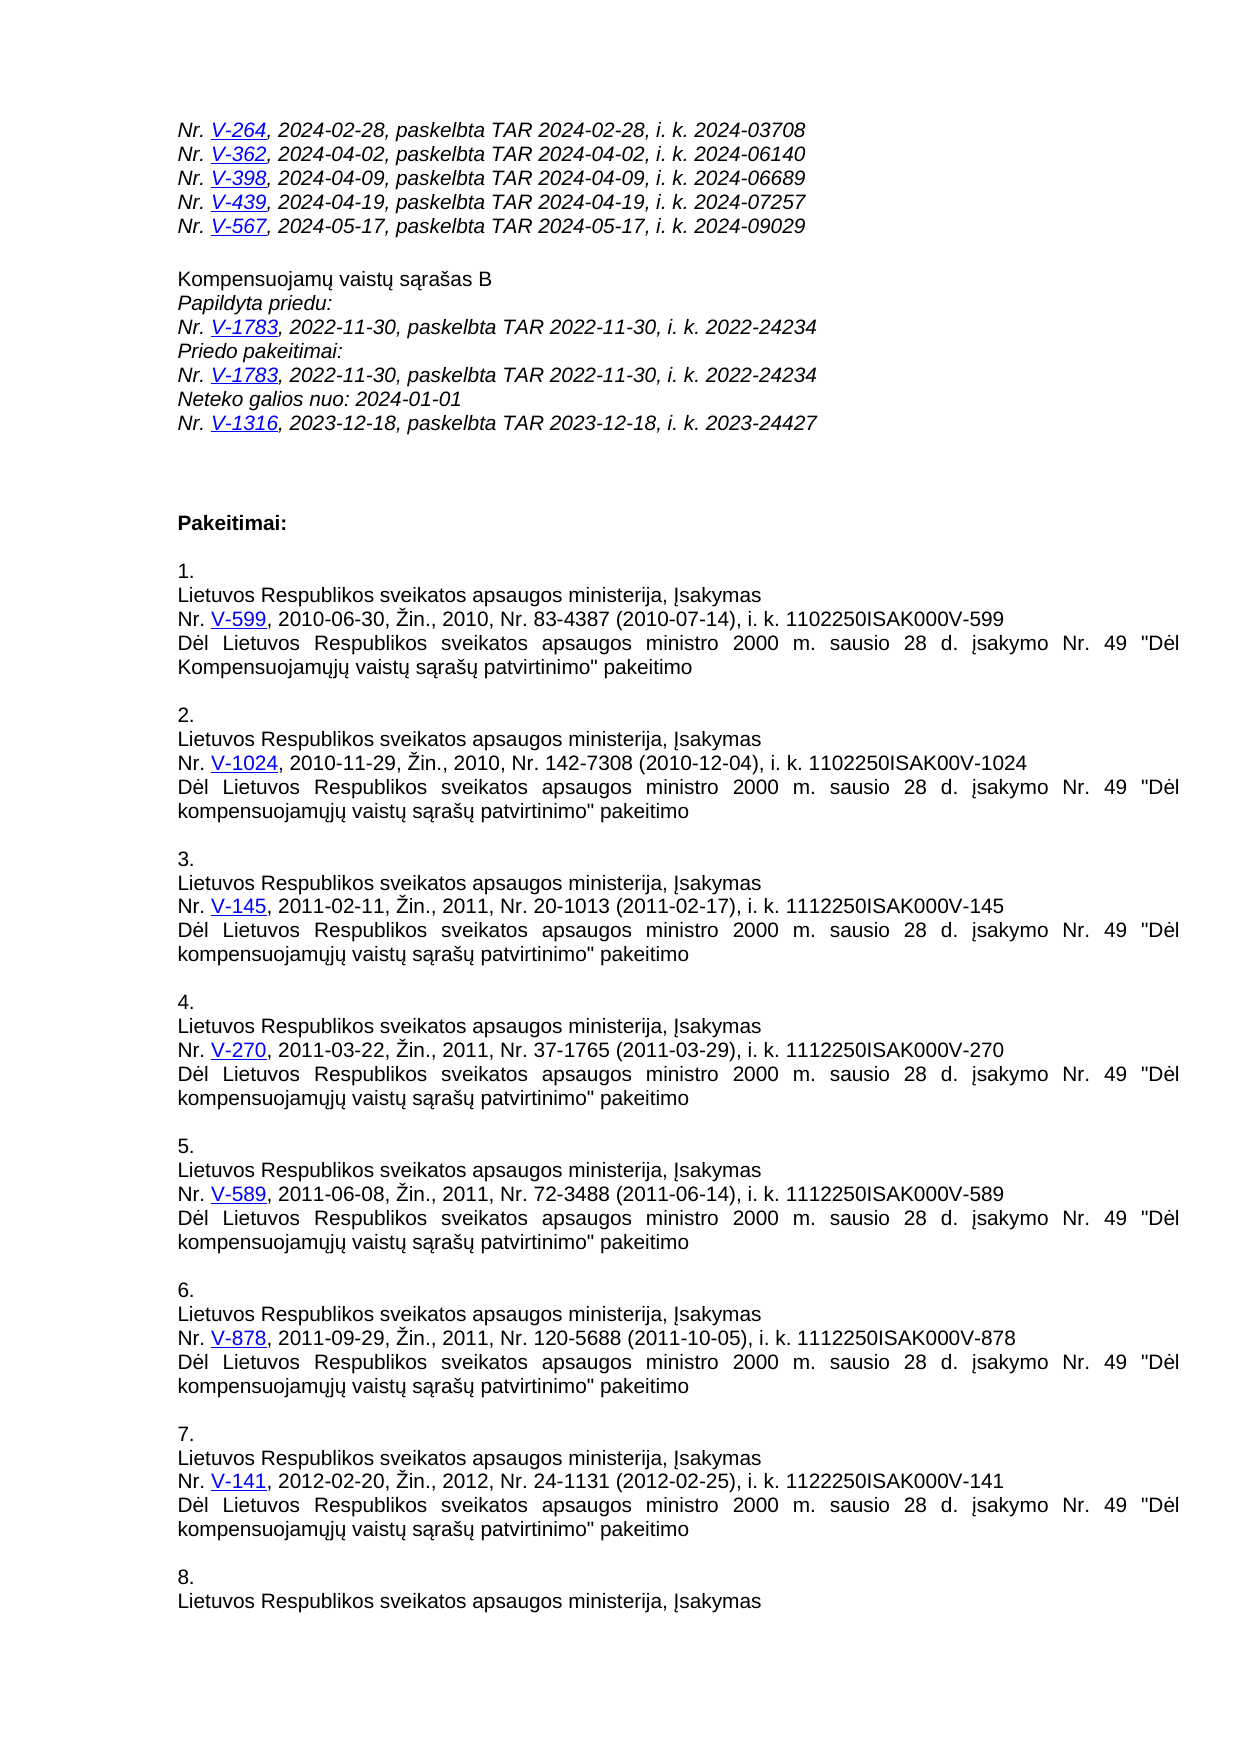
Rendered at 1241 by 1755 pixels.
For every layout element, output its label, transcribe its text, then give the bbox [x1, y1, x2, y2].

text Lietuvos Respublikos sveikatos apsaugos ministerija, Įsakymas [177, 1589, 1181, 1613]
text Nr. V-1316, 2023-12-18, paskelbta TAR 2023-12-18, i. k. 2023-24427 [177, 410, 1181, 434]
text Nr. V-439, 2024-04-19, paskelbta TAR 2024-04-19, i. k. 2024-07257 [177, 190, 1181, 214]
text Kompensuojamų vaistų sąrašas B [177, 267, 1181, 291]
text Nr. V-141, 2012-02-20, Žin., 2012, Nr. 24-1131 (2012-02-25), i. k. 1122250ISAK000V-141 [177, 1469, 1181, 1493]
text Neteko galios nuo: 2024-01-01 [177, 386, 1181, 410]
text 3. [177, 846, 1181, 870]
text Nr. V-599, 2010-06-30, Žin., 2010, Nr. 83-4387 (2010-07-14), i. k. 1102250ISAK000V-599 [177, 607, 1181, 631]
text Nr. V-878, 2011-09-29, Žin., 2011, Nr. 120-5688 (2011-10-05), i. k. 1112250ISAK000V-878 [177, 1326, 1181, 1349]
text Lietuvos Respublikos sveikatos apsaugos ministerija, Įsakymas [177, 1302, 1181, 1326]
text Priedo pakeitimai: [177, 338, 1181, 362]
text Nr. V-1783, 2022-11-30, paskelbta TAR 2022-11-30, i. k. 2022-24234 [177, 314, 1181, 338]
text 1. [177, 559, 1181, 583]
text 6. [177, 1278, 1181, 1302]
text 5. [177, 1134, 1181, 1158]
text Nr. V-145, 2011-02-11, Žin., 2011, Nr. 20-1013 (2011-02-17), i. k. 1112250ISAK000V-145 [177, 894, 1181, 918]
text Dėl Lietuvos Respublikos sveikatos apsaugos ministro 2000 m. sausio 28 d. įsakymo Nr. 49 "Dėl kompensuojamųjų vaistų sąrašų patvirtinimo" pakeitimo [177, 774, 1181, 822]
text Pakeitimai: [177, 511, 1181, 535]
text Dėl Lietuvos Respublikos sveikatos apsaugos ministro 2000 m. sausio 28 d. įsakymo Nr. 49 "Dėl Kompensuojamųjų vaistų sąrašų patvirtinimo" pakeitimo [177, 631, 1181, 679]
text Dėl Lietuvos Respublikos sveikatos apsaugos ministro 2000 m. sausio 28 d. įsakymo Nr. 49 "Dėl kompensuojamųjų vaistų sąrašų patvirtinimo" pakeitimo [177, 1493, 1181, 1541]
text Nr. V-567, 2024-05-17, paskelbta TAR 2024-05-17, i. k. 2024-09029 [177, 214, 1181, 238]
text Nr. V-398, 2024-04-09, paskelbta TAR 2024-04-09, i. k. 2024-06689 [177, 166, 1181, 190]
text Lietuvos Respublikos sveikatos apsaugos ministerija, Įsakymas [177, 1158, 1181, 1182]
text Dėl Lietuvos Respublikos sveikatos apsaugos ministro 2000 m. sausio 28 d. įsakymo Nr. 49 "Dėl kompensuojamųjų vaistų sąrašų patvirtinimo" pakeitimo [177, 918, 1181, 966]
text Papildyta priedu: [177, 291, 1181, 314]
text 7. [177, 1421, 1181, 1445]
text Nr. V-589, 2011-06-08, Žin., 2011, Nr. 72-3488 (2011-06-14), i. k. 1112250ISAK000V-589 [177, 1182, 1181, 1206]
text Lietuvos Respublikos sveikatos apsaugos ministerija, Įsakymas [177, 870, 1181, 894]
text Nr. V-270, 2011-03-22, Žin., 2011, Nr. 37-1765 (2011-03-29), i. k. 1112250ISAK000V-270 [177, 1038, 1181, 1062]
text Lietuvos Respublikos sveikatos apsaugos ministerija, Įsakymas [177, 727, 1181, 751]
text Dėl Lietuvos Respublikos sveikatos apsaugos ministro 2000 m. sausio 28 d. įsakymo Nr. 49 "Dėl kompensuojamųjų vaistų sąrašų patvirtinimo" pakeitimo [177, 1206, 1181, 1254]
text Nr. V-1024, 2010-11-29, Žin., 2010, Nr. 142-7308 (2010-12-04), i. k. 1102250ISAK00V-1024 [177, 751, 1181, 774]
text Lietuvos Respublikos sveikatos apsaugos ministerija, Įsakymas [177, 583, 1181, 607]
text 4. [177, 990, 1181, 1014]
text Lietuvos Respublikos sveikatos apsaugos ministerija, Įsakymas [177, 1445, 1181, 1469]
text 2. [177, 703, 1181, 727]
text 8. [177, 1565, 1181, 1589]
text Dėl Lietuvos Respublikos sveikatos apsaugos ministro 2000 m. sausio 28 d. įsakymo Nr. 49 "Dėl kompensuojamųjų vaistų sąrašų patvirtinimo" pakeitimo [177, 1349, 1181, 1397]
text Dėl Lietuvos Respublikos sveikatos apsaugos ministro 2000 m. sausio 28 d. įsakymo Nr. 49 "Dėl kompensuojamųjų vaistų sąrašų patvirtinimo" pakeitimo [177, 1062, 1181, 1110]
text Nr. V-264, 2024-02-28, paskelbta TAR 2024-02-28, i. k. 2024-03708 [177, 118, 1181, 142]
text Lietuvos Respublikos sveikatos apsaugos ministerija, Įsakymas [177, 1014, 1181, 1038]
text Nr. V-1783, 2022-11-30, paskelbta TAR 2022-11-30, i. k. 2022-24234 [177, 362, 1181, 386]
text Nr. V-362, 2024-04-02, paskelbta TAR 2024-04-02, i. k. 2024-06140 [177, 142, 1181, 166]
